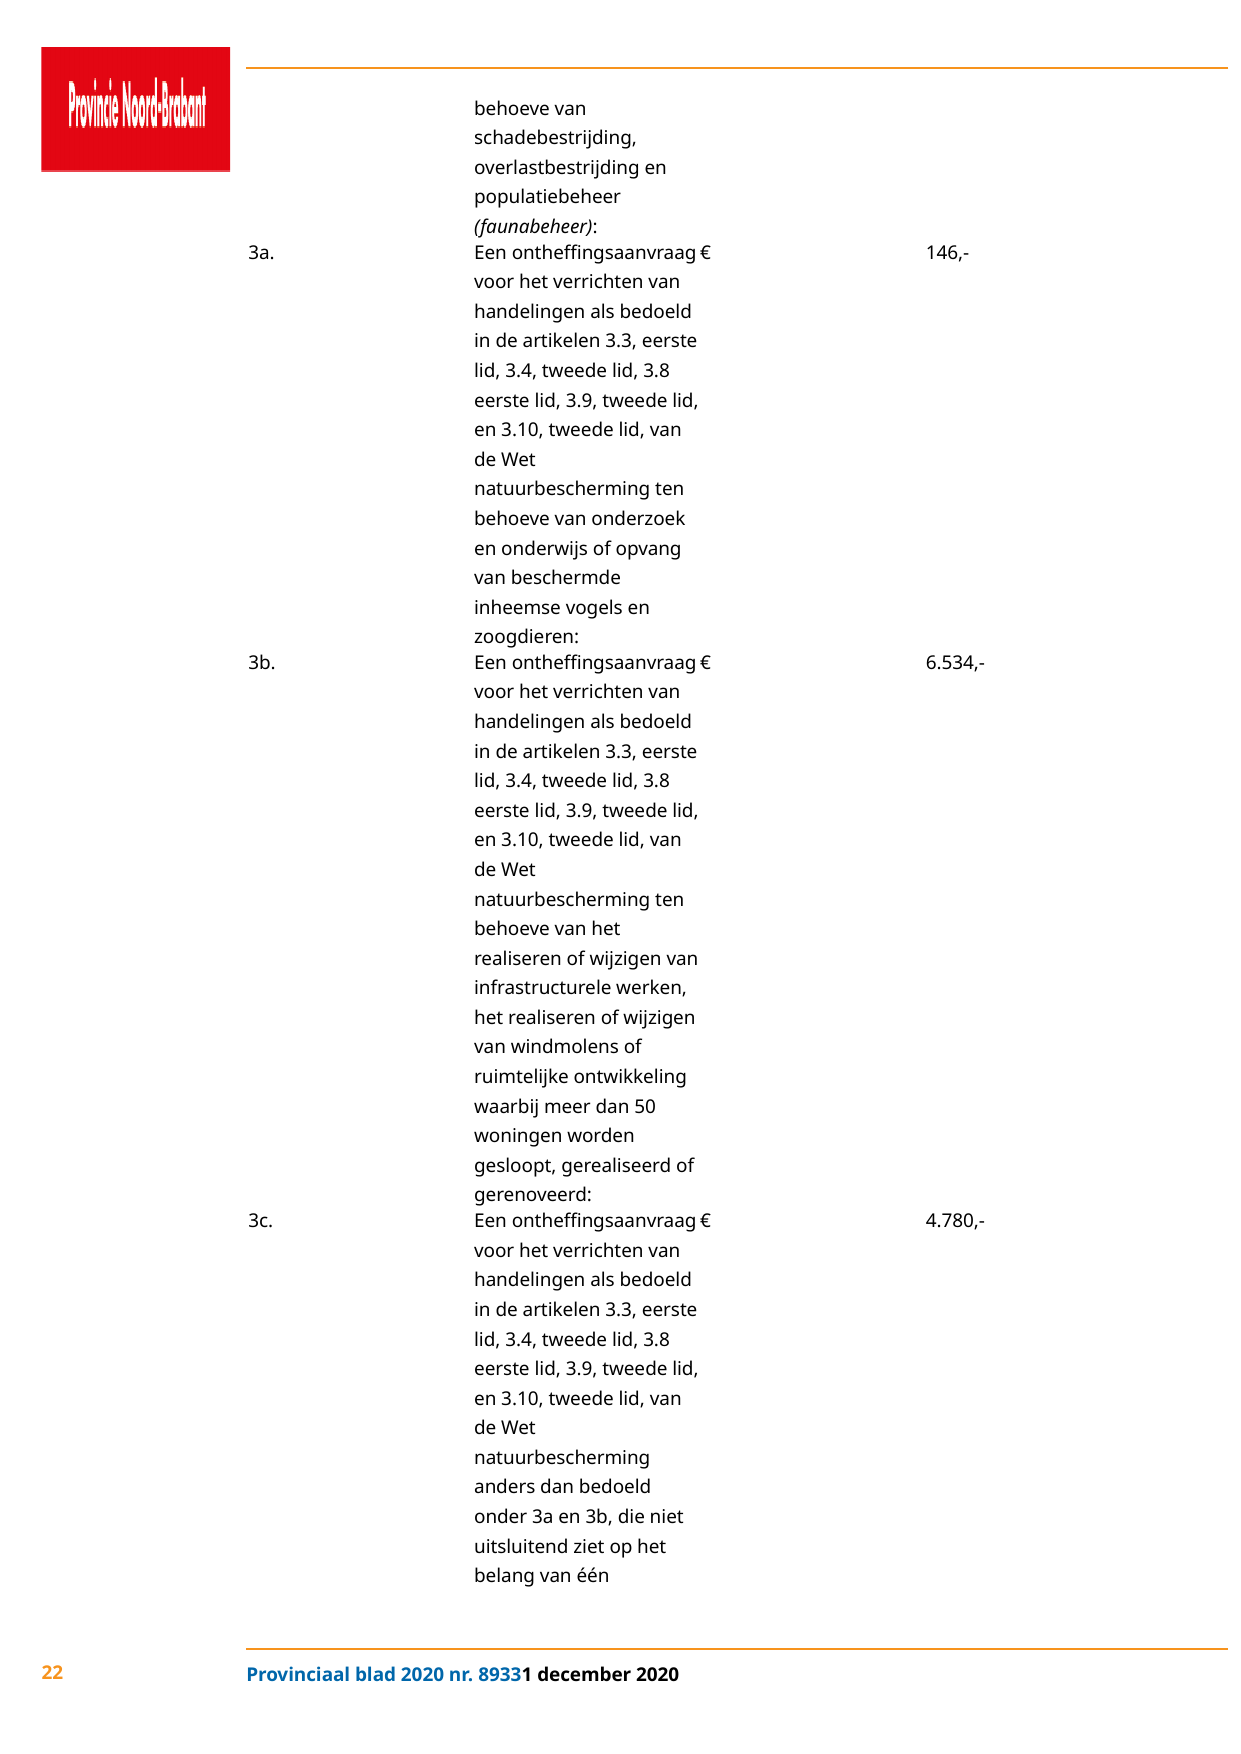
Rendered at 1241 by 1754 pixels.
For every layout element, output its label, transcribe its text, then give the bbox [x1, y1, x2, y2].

table_cell 146,- [926, 239, 1152, 649]
table_cell € [700, 239, 926, 649]
table_cell 3a. [248, 239, 474, 649]
table_cell [926, 95, 1152, 239]
table_cell Een ontheffingsaanvraag voor het verrichten van handelingen als bedoeld in de artikelen 3.3, eerste lid, 3.4, tweede lid, 3.8 eerste lid, 3.9, tweede lid, en 3.10, tweede lid, van de Wet natuurbescherming anders dan bedoeld onder 3a en 3b, die niet uitsluitend ziet op het belang van één [474, 1208, 700, 1588]
table_cell [248, 95, 474, 239]
table_cell Een ontheffingsaanvraag voor het verrichten van handelingen als bedoeld in de artikelen 3.3, eerste lid, 3.4, tweede lid, 3.8 eerste lid, 3.9, tweede lid, en 3.10, tweede lid, van de Wet natuurbescherming ten behoeve van het realiseren of wijzigen van infrastructurele werken, het realiseren of wijzigen van windmolens of ruimtelijke ontwikkeling waarbij meer dan 50 woningen worden gesloopt, gerealiseerd of gerenoveerd: [474, 649, 700, 1207]
table_cell Een ontheffingsaanvraag voor het verrichten van handelingen als bedoeld in de artikelen 3.3, eerste lid, 3.4, tweede lid, 3.8 eerste lid, 3.9, tweede lid, en 3.10, tweede lid, van de Wet natuurbescherming ten behoeve van onderzoek en onderwijs of opvang van beschermde inheemse vogels en zoogdieren: [474, 239, 700, 649]
picture [41, 47, 231, 172]
table_cell behoeve van schadebestrijding, overlastbestrijding en populatiebeheer (faunabeheer): [474, 95, 700, 239]
table_cell 4.780,- [926, 1208, 1152, 1588]
table_cell [700, 95, 926, 239]
table_cell 3c. [248, 1208, 474, 1588]
table_cell € [700, 1208, 926, 1588]
table_cell € [700, 649, 926, 1207]
table_cell 6.534,- [926, 649, 1152, 1207]
table_cell 3b. [248, 649, 474, 1207]
